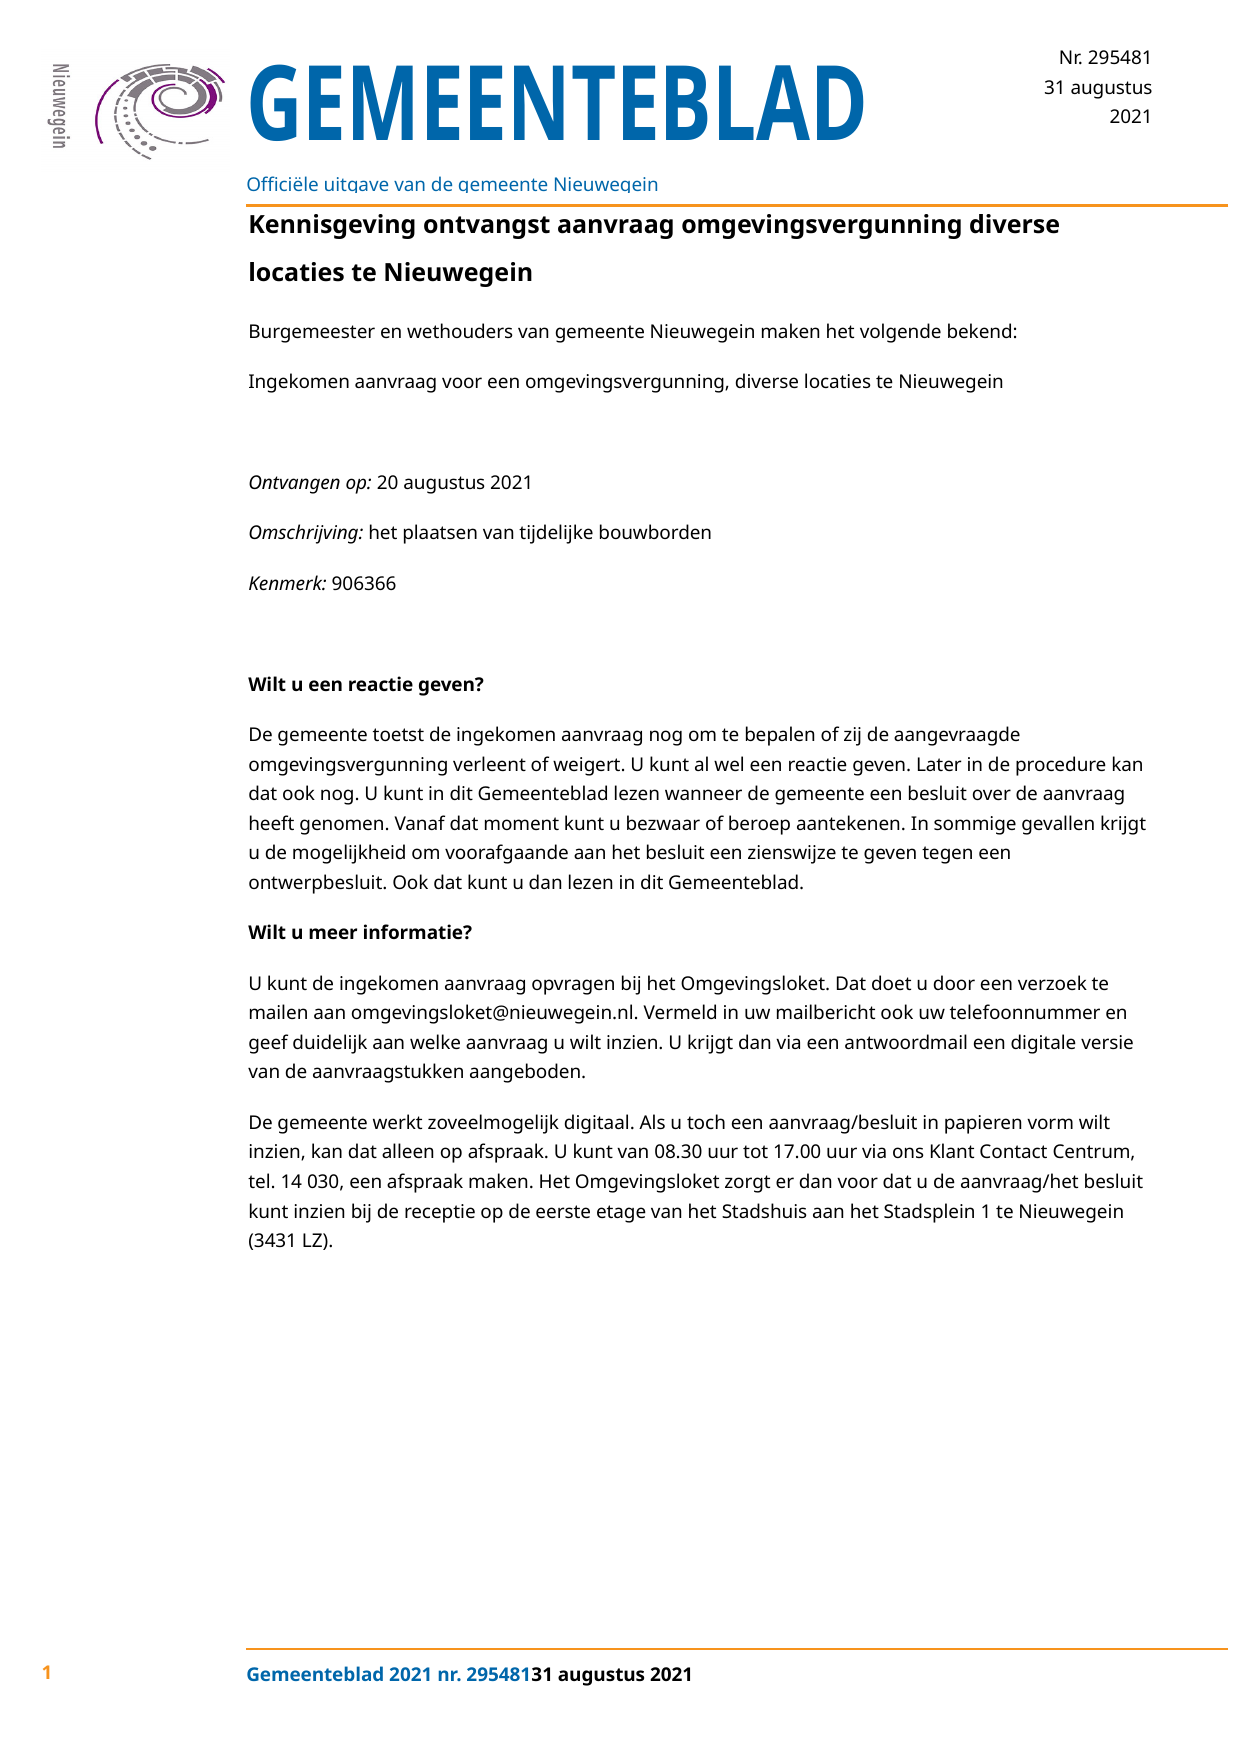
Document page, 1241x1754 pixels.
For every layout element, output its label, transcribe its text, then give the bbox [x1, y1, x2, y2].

text Kenmerk: 906366 [248, 570, 1152, 596]
text Kennisgeving ontvangst aanvraag omgevingsvergunning diverse locaties te Nieuwegein [248, 207, 1152, 288]
text Omschrijving: het plaatsen van tijdelijke bouwborden [248, 519, 1152, 545]
text Wilt u een reactie geven? [248, 671, 1152, 697]
text Ingekomen aanvraag voor een omgevingsvergunning, diverse locaties te Nieuwegein [248, 368, 1152, 394]
text Burgemeester en wethouders van gemeente Nieuwegein maken het volgende bekend: [248, 318, 1152, 344]
text U kunt de ingekomen aanvraag opvragen bij het Omgevingsloket. Dat doet u door een verzoek te mailen aan omgevingsloket@nieuwegein.nl. Vermeld in uw mailbericht ook uw telefoonnummer en geef duidelijk aan welke aanvraag u wilt inzien. U krijgt dan via een antwoordmail een digitale versie van de aanvraagstukken aangeboden. [248, 970, 1152, 1084]
text De gemeente werkt zoveelmogelijk digitaal. Als u toch een aanvraag/besluit in papieren vorm wilt inzien, kan dat alleen op afspraak. U kunt van 08.30 uur tot 17.00 uur via ons Klant Contact Centrum, tel. 14 030, een afspraak maken. Het Omgevingsloket zorgt er dan voor dat u de aanvraag/het besluit kunt inzien bij de receptie op de eerste etage van het Stadshuis aan het Stadsplein 1 te Nieuwegein (3431 LZ). [248, 1109, 1152, 1253]
picture [41, 47, 231, 172]
text De gemeente toetst de ingekomen aanvraag nog om te bepalen of zij de aangevraagde omgevingsvergunning verleent of weigert. U kunt al wel een reactie geven. Later in de procedure kan dat ook nog. U kunt in dit Gemeenteblad lezen wanneer de gemeente een besluit over de aanvraag heeft genomen. Vanaf dat moment kunt u bezwaar of beroep aantekenen. In sommige gevallen krijgt u de mogelijkheid om voorafgaande aan het besluit een zienswijze te geven tegen een ontwerpbesluit. Ook dat kunt u dan lezen in dit Gemeenteblad. [248, 721, 1152, 895]
text Wilt u meer informatie? [248, 919, 1152, 945]
text Ontvangen op: 20 augustus 2021 [248, 469, 1152, 495]
